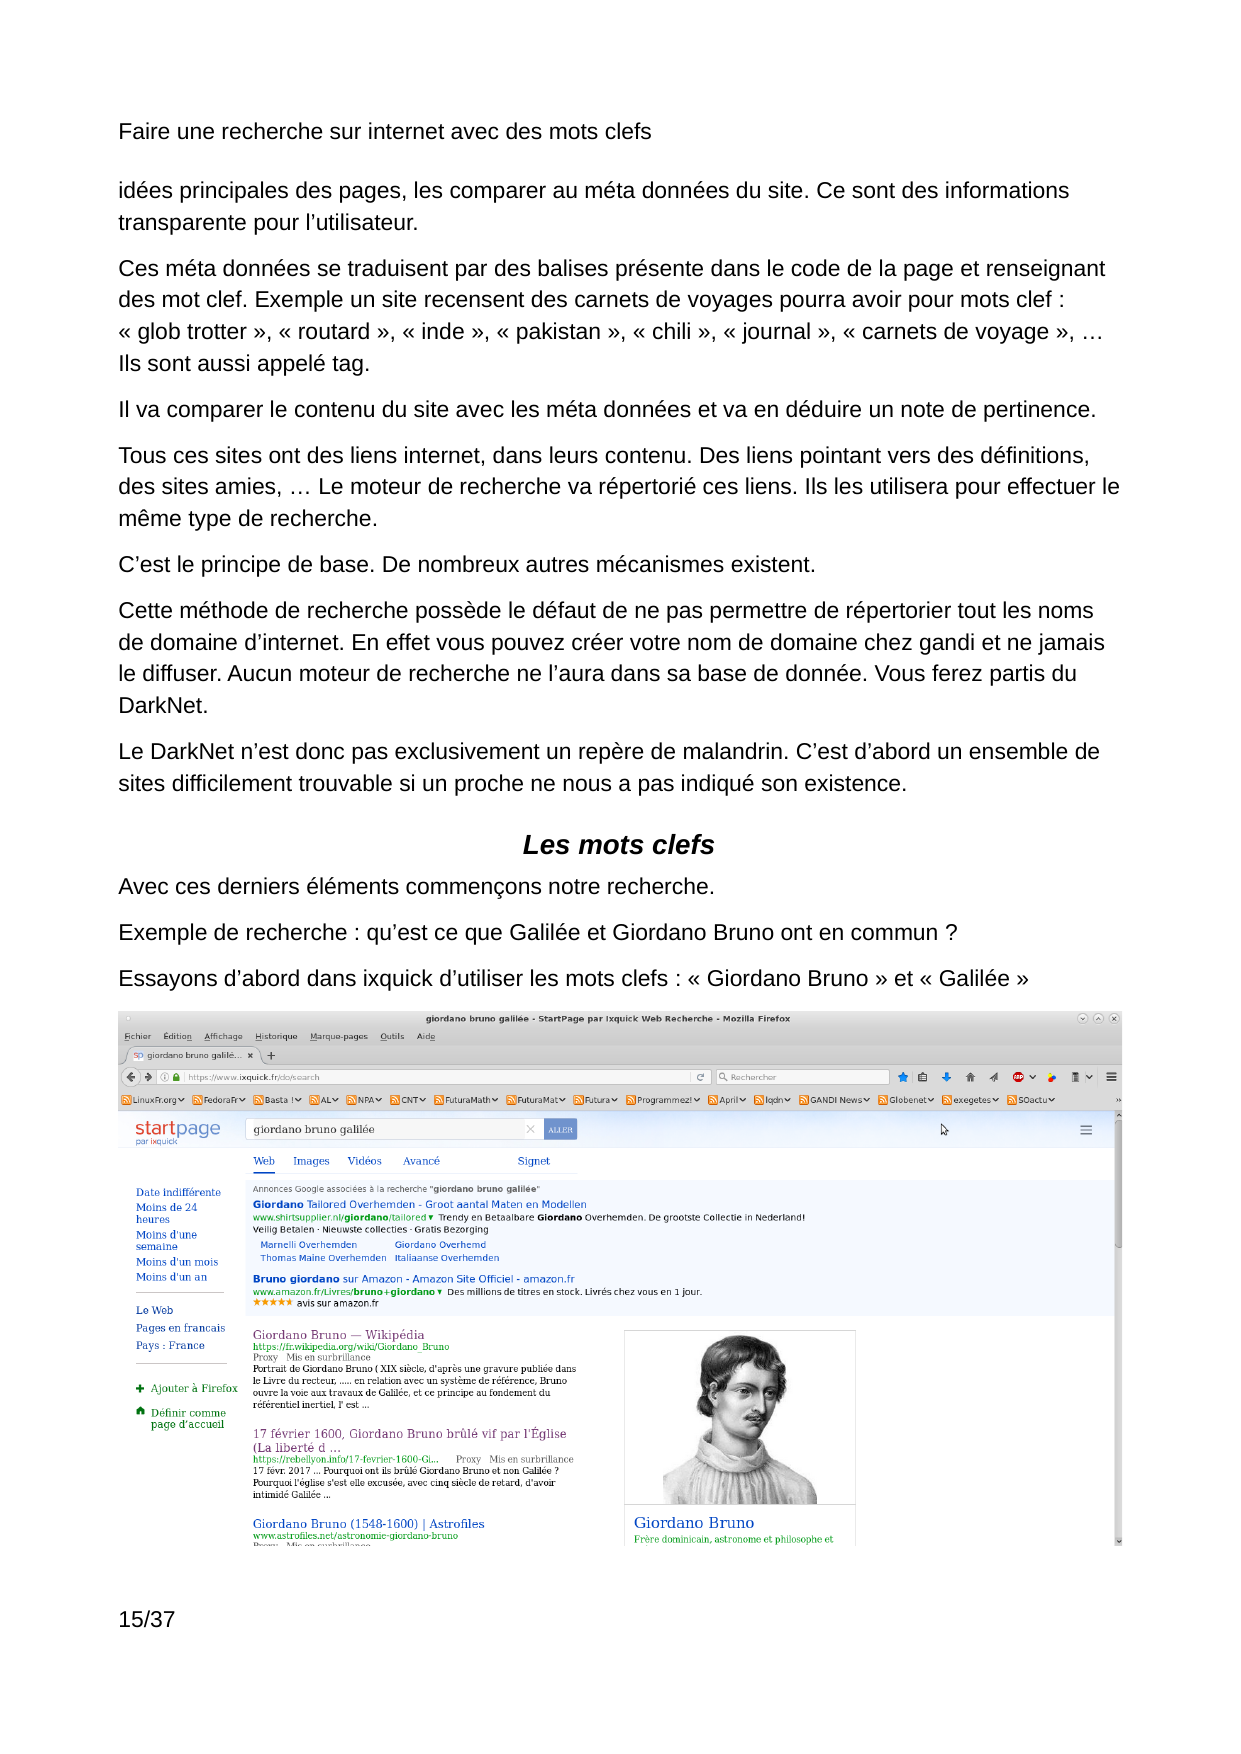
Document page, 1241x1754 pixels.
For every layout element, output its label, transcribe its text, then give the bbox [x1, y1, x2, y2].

text Tous ces sites ont des liens internet, dans leurs contenu. Des liens pointant vers des définitions, des sites amies, … Le moteur de recherche va répertorié ces liens. Ils les utilisera pour effectuer le même type de recherche. [118, 442, 1122, 531]
text idées principales des pages, les comparer au méta données du site. Ce sont des informations transparente pour l’utilisateur. [118, 177, 1122, 235]
text Cette méthode de recherche possède le défaut de ne pas permettre de répertorier tout les noms de domaine d’internet. En effet vous pouvez créer votre nom de domaine chez gandi et ne jamais le diffuser. Aucun moteur de recherche ne l’aura dans sa base de donnée. Vous ferez partis du DarkNet. [118, 597, 1122, 718]
text Essayons d’abord dans ixquick d’utiliser les mots clefs : « Giordano Bruno » et « Galilée » [118, 965, 1122, 991]
subtitle Les mots clefs [118, 828, 1122, 860]
text Avec ces derniers éléments commençons notre recherche. [118, 873, 1122, 899]
text C’est le principe de base. De nombreux autres mécanismes existent. [118, 551, 1122, 577]
text Exemple de recherche : qu’est ce que Galilée et Giordano Bruno ont en commun ? [118, 919, 1122, 945]
text Ces méta données se traduisent par des balises présente dans le code de la page et renseignant des mot clef. Exemple un site recensent des carnets de voyages pourra avoir pour mots clef : « glob trotter », « routard », « inde », « pakistan », « chili », « journal », « carnets de voyage », … Ils sont aussi appelé tag. [118, 255, 1122, 376]
picture [118, 1011, 1123, 1546]
text Il va comparer le contenu du site avec les méta données et va en déduire un note de pertinence. [118, 396, 1122, 422]
text Le DarkNet n’est donc pas exclusivement un repère de malandrin. C’est d’abord un ensemble de sites difficilement trouvable si un proche ne nous a pas indiqué son existence. [118, 738, 1122, 796]
